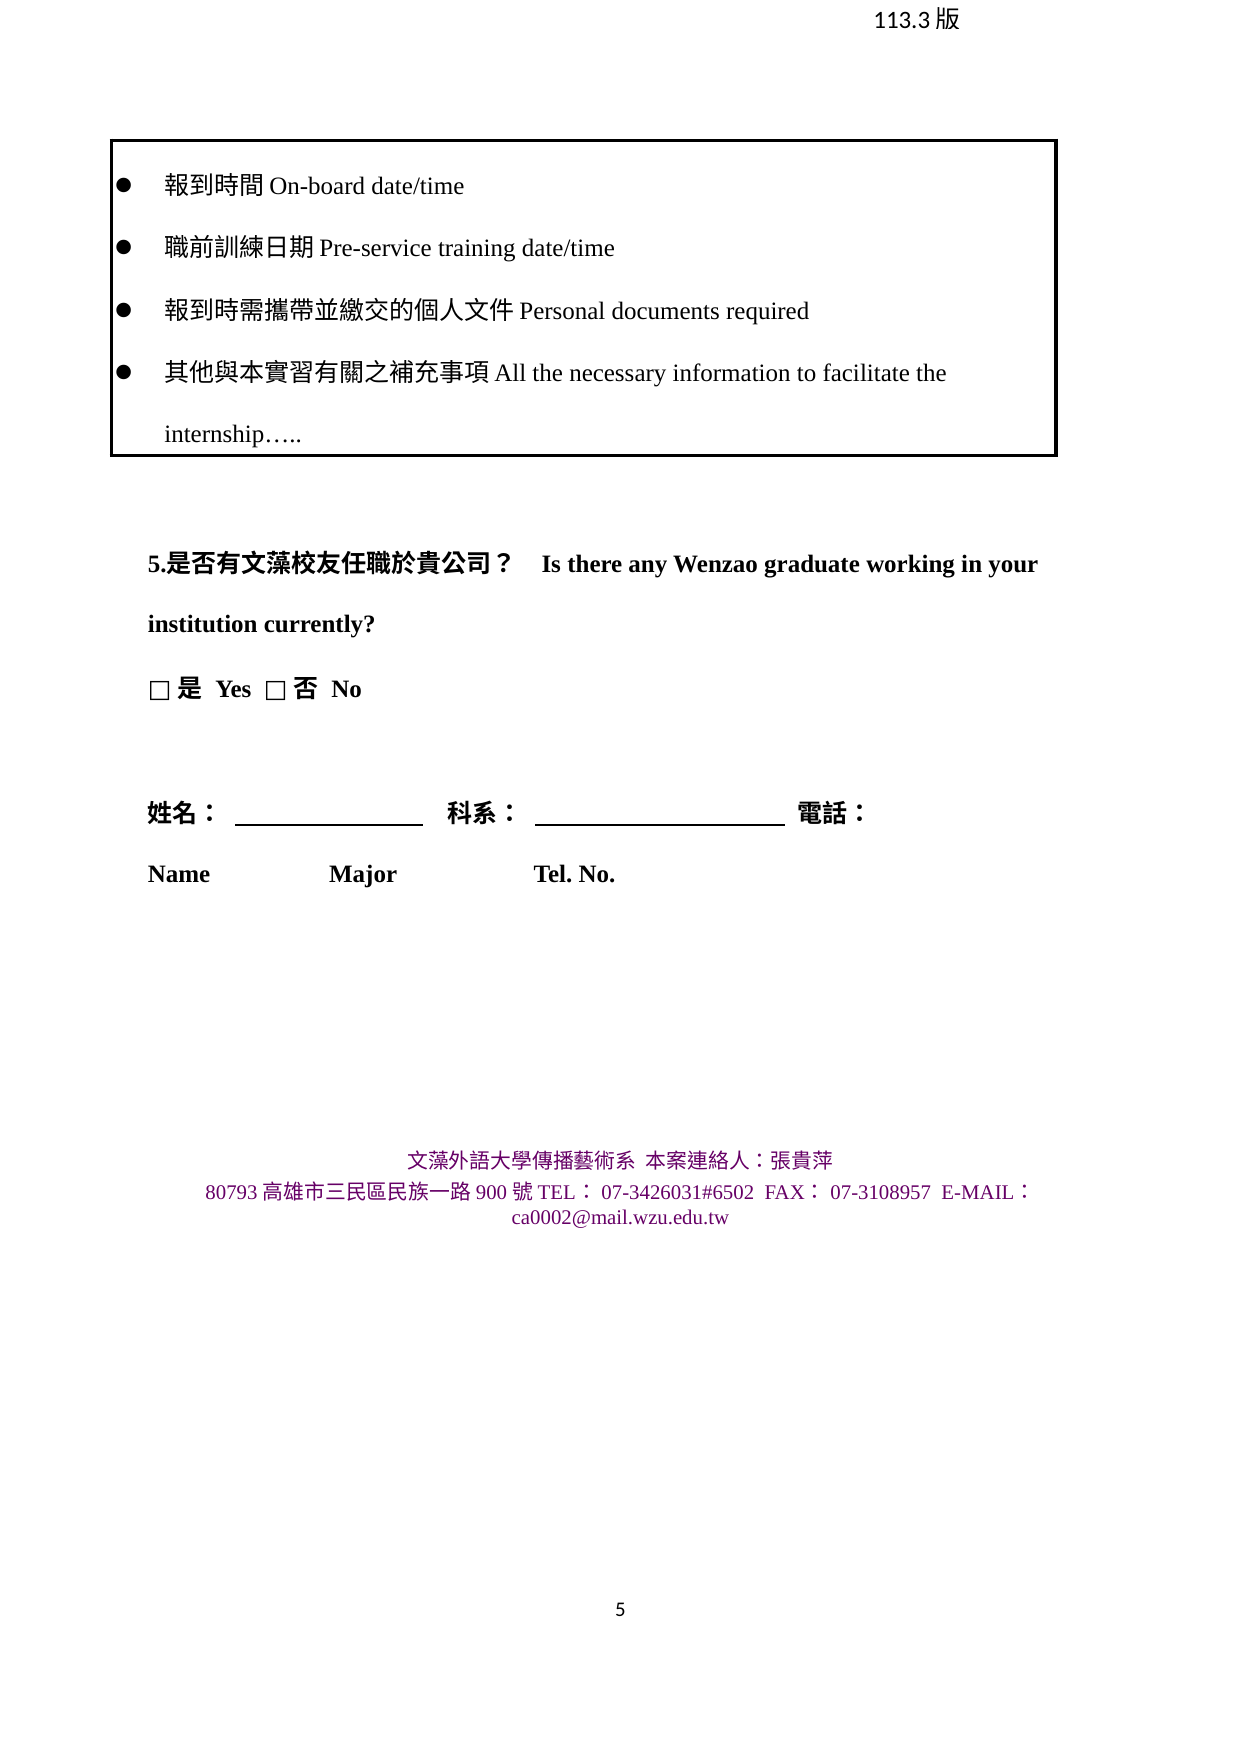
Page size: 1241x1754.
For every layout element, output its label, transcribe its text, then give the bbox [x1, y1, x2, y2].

text 姓名： 科系： 電話： [148, 770, 1092, 832]
text 80793 高雄市三民區民族一路 900 號 TEL： 07-3426031#6502 FAX： 07-3108957 E-MAIL：ca0002@mail.wzu.edu.tw [148, 1175, 1092, 1229]
text □ 是 Yes □ 否 No [148, 645, 1092, 707]
text 文藻外語大學傳播藝術系 本案連絡人：張貴萍 [148, 1145, 1092, 1175]
text Name Major Tel. No. [148, 832, 1092, 895]
table_header （例如：需攜帶證件、報到時間、是否需提前報到做職前訓練等….） *請一定要註明當天報到的時間* Please give details of the followings, if any： 報到時間On-board date/time 職前訓練日期Pre-service training date/time 報到時需攜帶並繳交的個人文件Personal documents required 其他與本實習有關之補充事項All the necessary information to facilitate the internship….. [113, 142, 1054, 454]
text 5.是否有文藻校友任職於貴公司？ Is there any Wenzao graduate working in your institution currently? [148, 520, 1092, 645]
